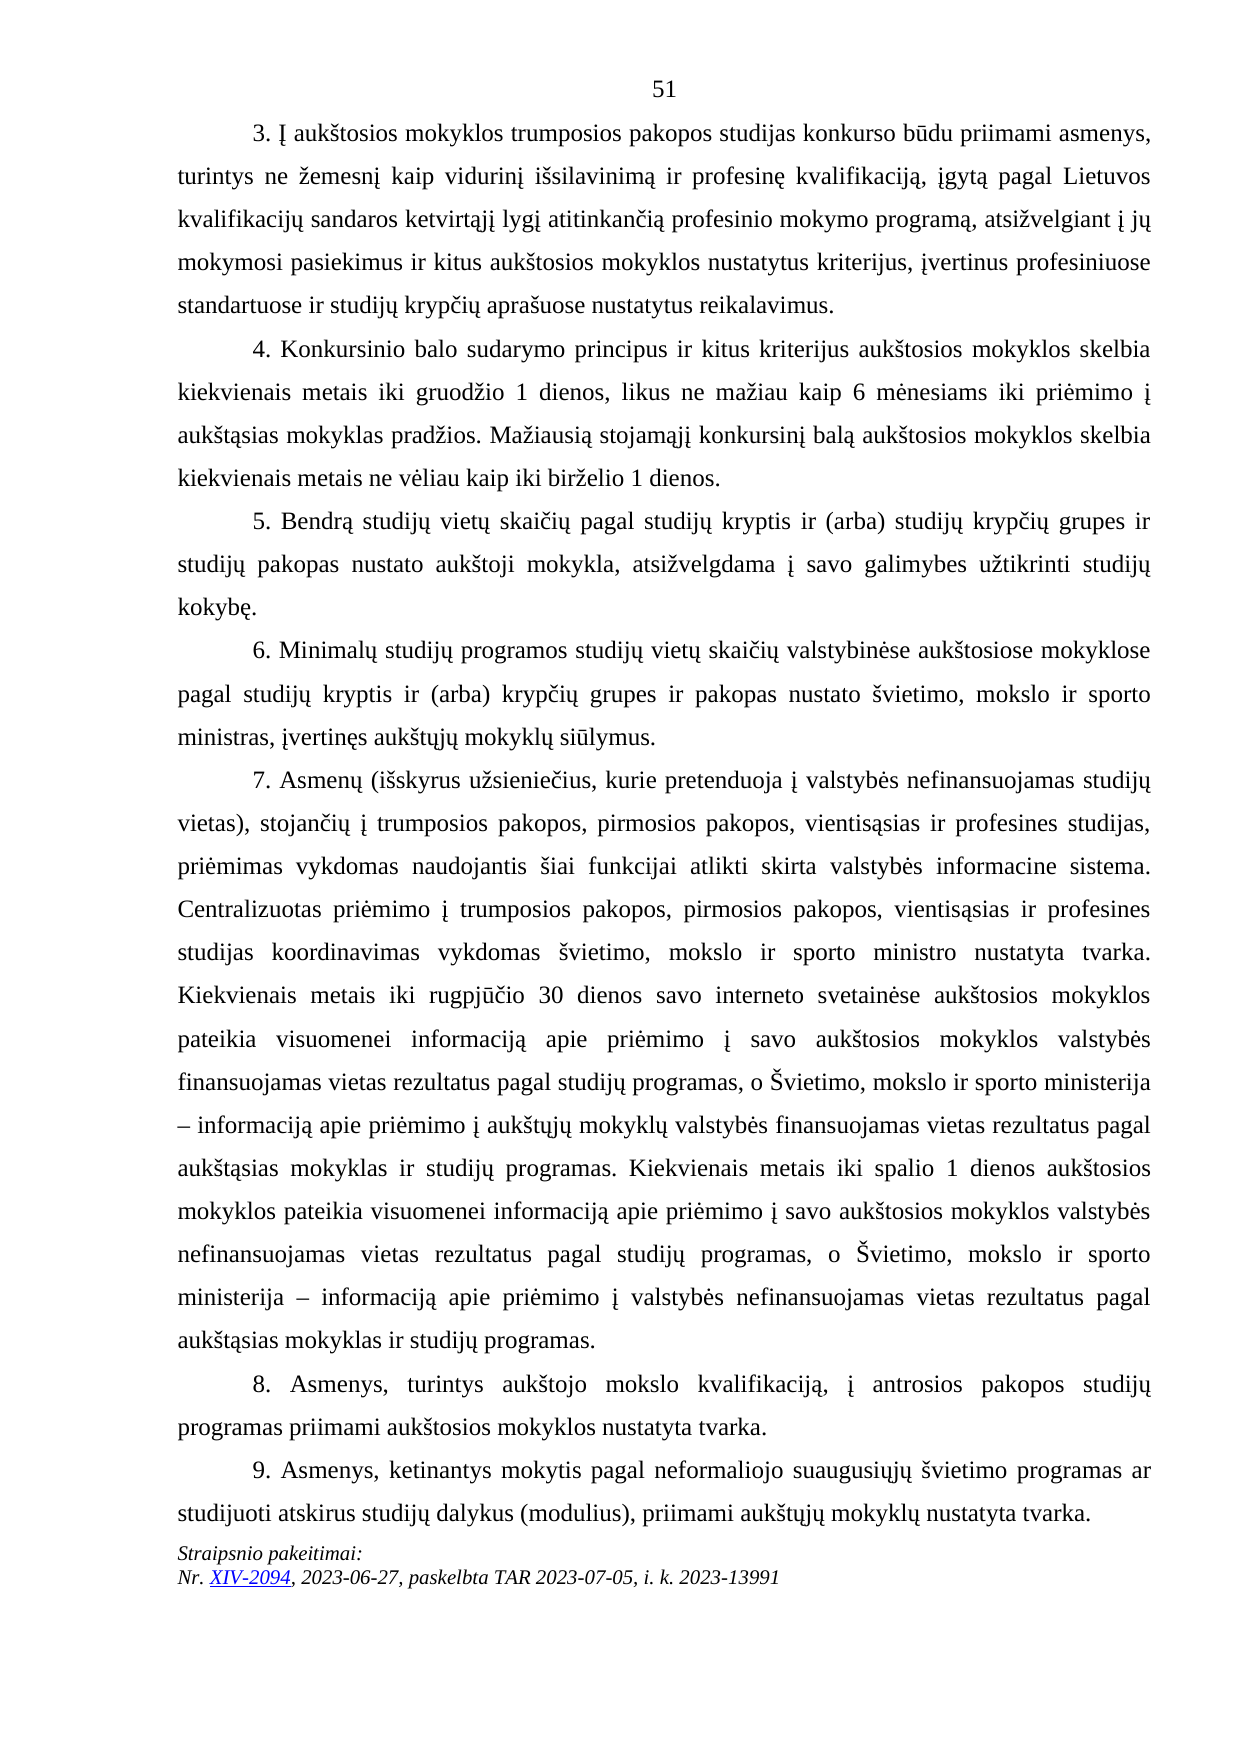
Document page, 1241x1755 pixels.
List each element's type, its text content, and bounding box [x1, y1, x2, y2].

text 3. Į aukštosios mokyklos trumposios pakopos studijas konkurso būdu priimami asmenys, turintys ne žemesnį kaip vidurinį išsilavinimą ir profesinę kvalifikaciją, įgytą pagal Lietuvos kvalifikacijų sandaros ketvirtąjį lygį atitinkančią profesinio mokymo programą, atsižvelgiant į jų mokymosi pasiekimus ir kitus aukštosios mokyklos nustatytus kriterijus, įvertinus profesiniuose standartuose ir studijų krypčių aprašuose nustatytus reikalavimus. [177, 118, 1152, 319]
text Nr. XIV-2094, 2023-06-27, paskelbta TAR 2023-07-05, i. k. 2023-13991 [177, 1565, 1152, 1589]
text 7. Asmenų (išskyrus užsieniečius, kurie pretenduoja į valstybės nefinansuojamas studijų vietas), stojančių į trumposios pakopos, pirmosios pakopos, vientisąsias ir profesines studijas, priėmimas vykdomas naudojantis šiai funkcijai atlikti skirta valstybės informacine sistema. Centralizuotas priėmimo į trumposios pakopos, pirmosios pakopos, vientisąsias ir profesines studijas koordinavimas vykdomas švietimo, mokslo ir sporto ministro nustatyta tvarka. Kiekvienais metais iki rugpjūčio 30 dienos savo interneto svetainėse aukštosios mokyklos pateikia visuomenei informaciją apie priėmimo į savo aukštosios mokyklos valstybės finansuojamas vietas rezultatus pagal studijų programas, o Švietimo, mokslo ir sporto ministerija – informaciją apie priėmimo į aukštųjų mokyklų valstybės finansuojamas vietas rezultatus pagal aukštąsias mokyklas ir studijų programas. Kiekvienais metais iki spalio 1 dienos aukštosios mokyklos pateikia visuomenei informaciją apie priėmimo į savo aukštosios mokyklos valstybės nefinansuojamas vietas rezultatus pagal studijų programas, o Švietimo, mokslo ir sporto ministerija – informaciją apie priėmimo į valstybės nefinansuojamas vietas rezultatus pagal aukštąsias mokyklas ir studijų programas. [177, 765, 1152, 1354]
text 9. Asmenys, ketinantys mokytis pagal neformaliojo suaugusiųjų švietimo programas ar studijuoti atskirus studijų dalykus (modulius), priimami aukštųjų mokyklų nustatyta tvarka. [177, 1455, 1152, 1527]
text Straipsnio pakeitimai: [177, 1541, 1152, 1565]
text 8. Asmenys, turintys aukštojo mokslo kvalifikaciją, į antrosios pakopos studijų programas priimami aukštosios mokyklos nustatyta tvarka. [177, 1369, 1152, 1441]
text 6. Minimalų studijų programos studijų vietų skaičių valstybinėse aukštosiose mokyklose pagal studijų kryptis ir (arba) krypčių grupes ir pakopas nustato švietimo, mokslo ir sporto ministras, įvertinęs aukštųjų mokyklų siūlymus. [177, 636, 1152, 751]
text 4. Konkursinio balo sudarymo principus ir kitus kriterijus aukštosios mokyklos skelbia kiekvienais metais iki gruodžio 1 dienos, likus ne mažiau kaip 6 mėnesiams iki priėmimo į aukštąsias mokyklas pradžios. Mažiausią stojamąjį konkursinį balą aukštosios mokyklos skelbia kiekvienais metais ne vėliau kaip iki birželio 1 dienos. [177, 334, 1152, 492]
text 5. Bendrą studijų vietų skaičių pagal studijų kryptis ir (arba) studijų krypčių grupes ir studijų pakopas nustato aukštoji mokykla, atsižvelgdama į savo galimybes užtikrinti studijų kokybę. [177, 506, 1152, 621]
